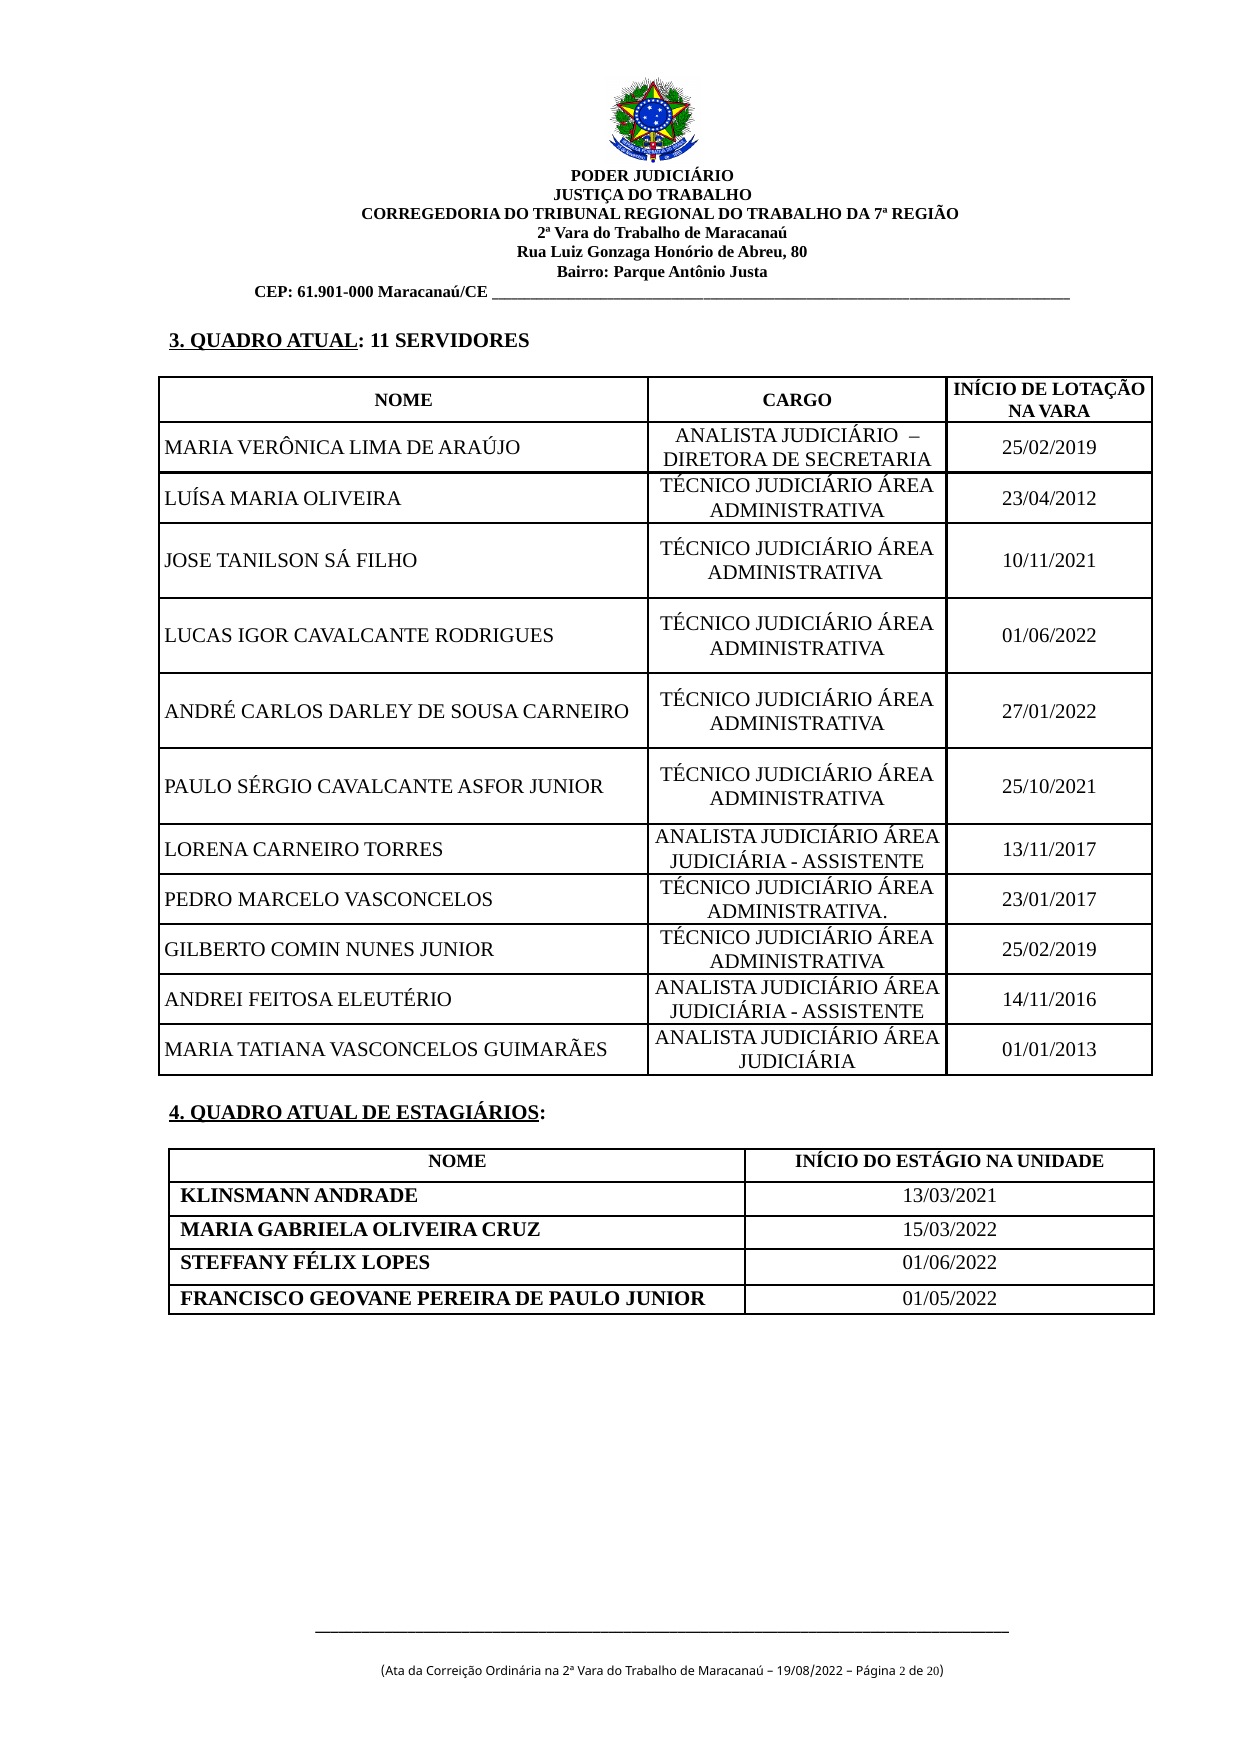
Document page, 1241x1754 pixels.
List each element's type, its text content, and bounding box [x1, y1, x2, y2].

table_cell PEDRO MARCELO VASCONCELOS [160, 875, 647, 923]
table_cell TÉCNICO JUDICIÁRIO ÁREA ADMINISTRATIVA [649, 524, 945, 597]
table_cell FRANCISCO GEOVANE PEREIRA DE PAULO JUNIOR [170, 1286, 744, 1313]
table_cell 15/03/2022 [746, 1217, 1153, 1248]
table_header NOME [160, 378, 647, 421]
table_header INÍCIO DE LOTAÇÃO NA VARA [948, 378, 1151, 421]
table_cell MARIA GABRIELA OLIVEIRA CRUZ [170, 1217, 744, 1248]
table_cell GILBERTO COMIN NUNES JUNIOR [160, 925, 647, 973]
table_cell STEFFANY FÉLIX LOPES [170, 1250, 744, 1284]
table_cell 14/11/2016 [948, 975, 1151, 1023]
table_header CARGO [649, 378, 945, 421]
table_cell PAULO SÉRGIO CAVALCANTE ASFOR JUNIOR [160, 749, 647, 822]
table_cell 25/02/2019 [948, 423, 1151, 471]
table_cell ANALISTA JUDICIÁRIO ÁREA JUDICIÁRIA - ASSISTENTE [649, 825, 945, 873]
text 4. QUADRO ATUAL DE ESTAGIÁRIOS: [169, 1099, 1155, 1124]
table_cell TÉCNICO JUDICIÁRIO ÁREA ADMINISTRATIVA [649, 599, 945, 672]
table_cell JOSE TANILSON SÁ FILHO [160, 524, 647, 597]
table_cell 01/06/2022 [746, 1250, 1153, 1284]
table_header NOME [170, 1150, 744, 1181]
table_header INÍCIO DO ESTÁGIO NA UNIDADE [746, 1150, 1153, 1181]
table_cell ANALISTA JUDICIÁRIO – DIRETORA DE SECRETARIA [649, 423, 945, 471]
table_cell TÉCNICO JUDICIÁRIO ÁREA ADMINISTRATIVA [649, 674, 945, 747]
table_cell ANDRÉ CARLOS DARLEY DE SOUSA CARNEIRO [160, 674, 647, 747]
text 3. QUADRO ATUAL: 11 SERVIDORES [169, 328, 1155, 352]
table_cell TÉCNICO JUDICIÁRIO ÁREA ADMINISTRATIVA [649, 925, 945, 973]
table_cell 25/02/2019 [948, 925, 1151, 973]
table_cell 10/11/2021 [948, 524, 1151, 597]
table_cell ANALISTA JUDICIÁRIO ÁREA JUDICIÁRIA - ASSISTENTE [649, 975, 945, 1023]
table_cell LORENA CARNEIRO TORRES [160, 825, 647, 873]
table_cell LUCAS IGOR CAVALCANTE RODRIGUES [160, 599, 647, 672]
table_cell TÉCNICO JUDICIÁRIO ÁREA ADMINISTRATIVA [649, 474, 945, 522]
table_cell 01/05/2022 [746, 1286, 1153, 1313]
table_cell MARIA VERÔNICA LIMA DE ARAÚJO [160, 423, 647, 471]
picture [604, 75, 700, 164]
table_cell 27/01/2022 [948, 674, 1151, 747]
table_cell KLINSMANN ANDRADE [170, 1183, 744, 1215]
table_cell 01/06/2022 [948, 599, 1151, 672]
table_cell LUÍSA MARIA OLIVEIRA [160, 474, 647, 522]
table_cell 13/11/2017 [948, 825, 1151, 873]
table_cell TÉCNICO JUDICIÁRIO ÁREA ADMINISTRATIVA [649, 749, 945, 822]
table_cell 01/01/2013 [948, 1025, 1151, 1073]
table_cell 13/03/2021 [746, 1183, 1153, 1215]
table_cell TÉCNICO JUDICIÁRIO ÁREA ADMINISTRATIVA. [649, 875, 945, 923]
table_cell 23/04/2012 [948, 474, 1151, 522]
table_cell 25/10/2021 [948, 749, 1151, 822]
table_cell ANDREI FEITOSA ELEUTÉRIO [160, 975, 647, 1023]
table_cell MARIA TATIANA VASCONCELOS GUIMARÃES [160, 1025, 647, 1073]
table_cell 23/01/2017 [948, 875, 1151, 923]
table_cell ANALISTA JUDICIÁRIO ÁREA JUDICIÁRIA [649, 1025, 945, 1073]
